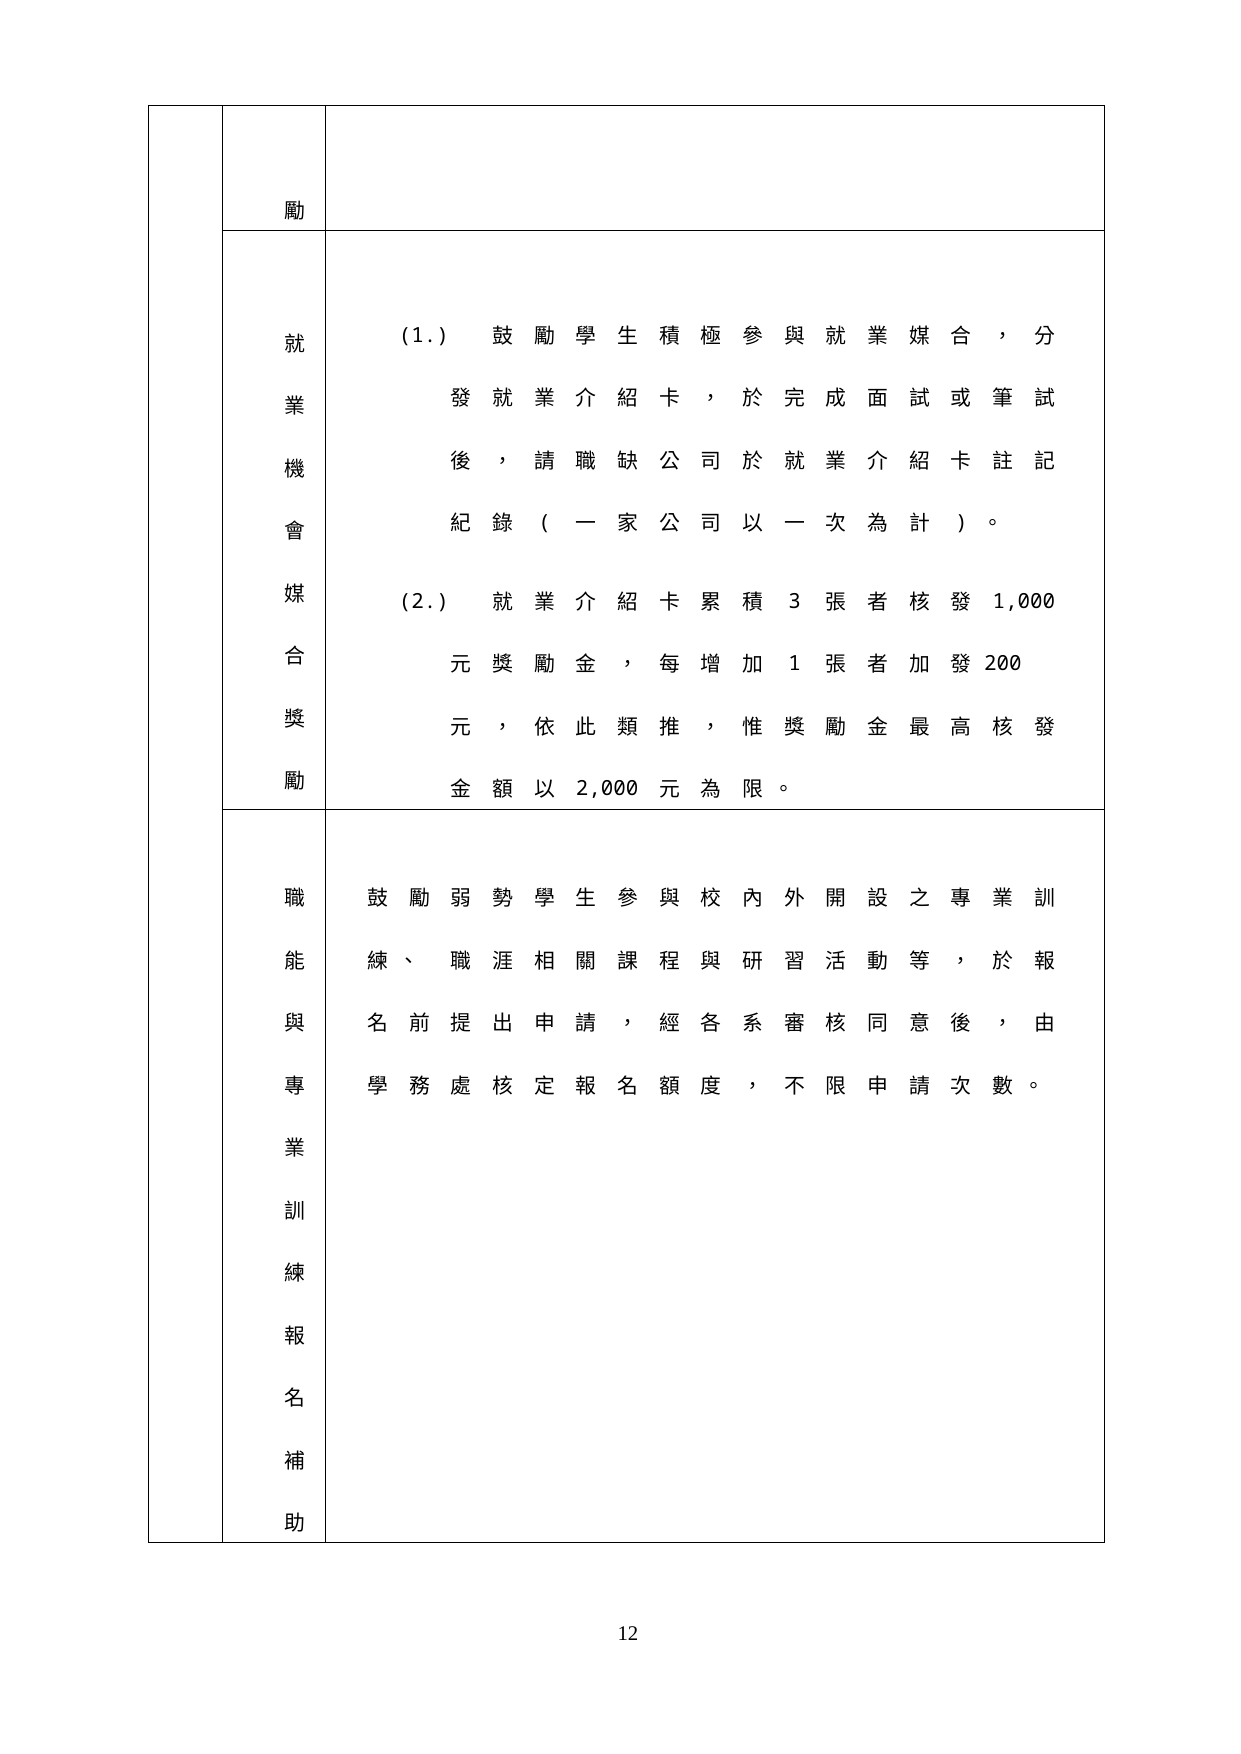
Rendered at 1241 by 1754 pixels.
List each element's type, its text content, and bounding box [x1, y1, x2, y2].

table_cell 鼓勵弱勢學生參與校內外開設之專業訓練、職涯相關課程與研習活動等，於報名前提出申請，經各系審核同意後，由學務處核定報名額度，不限申請次數。 [326, 810, 1104, 1542]
table_cell [149, 106, 222, 1542]
table_cell 就業機會媒合獎勵 [223, 231, 325, 808]
table_cell [326, 106, 1104, 230]
table_cell 鼓勵學生積極參與就業媒合，分發就業介紹卡，於完成面試或筆試後，請職缺公司於就業介紹卡註記紀錄(一家公司以一次為計)。 就業介紹卡累積3張者核發1,000元獎勵金，每增加1張者加發200元，依此類推，惟獎勵金最高核發金額以2,000元為限。 [326, 231, 1104, 808]
table_cell 職能與專業訓練報名補助 [223, 810, 325, 1542]
table_cell 勵 [223, 106, 325, 230]
